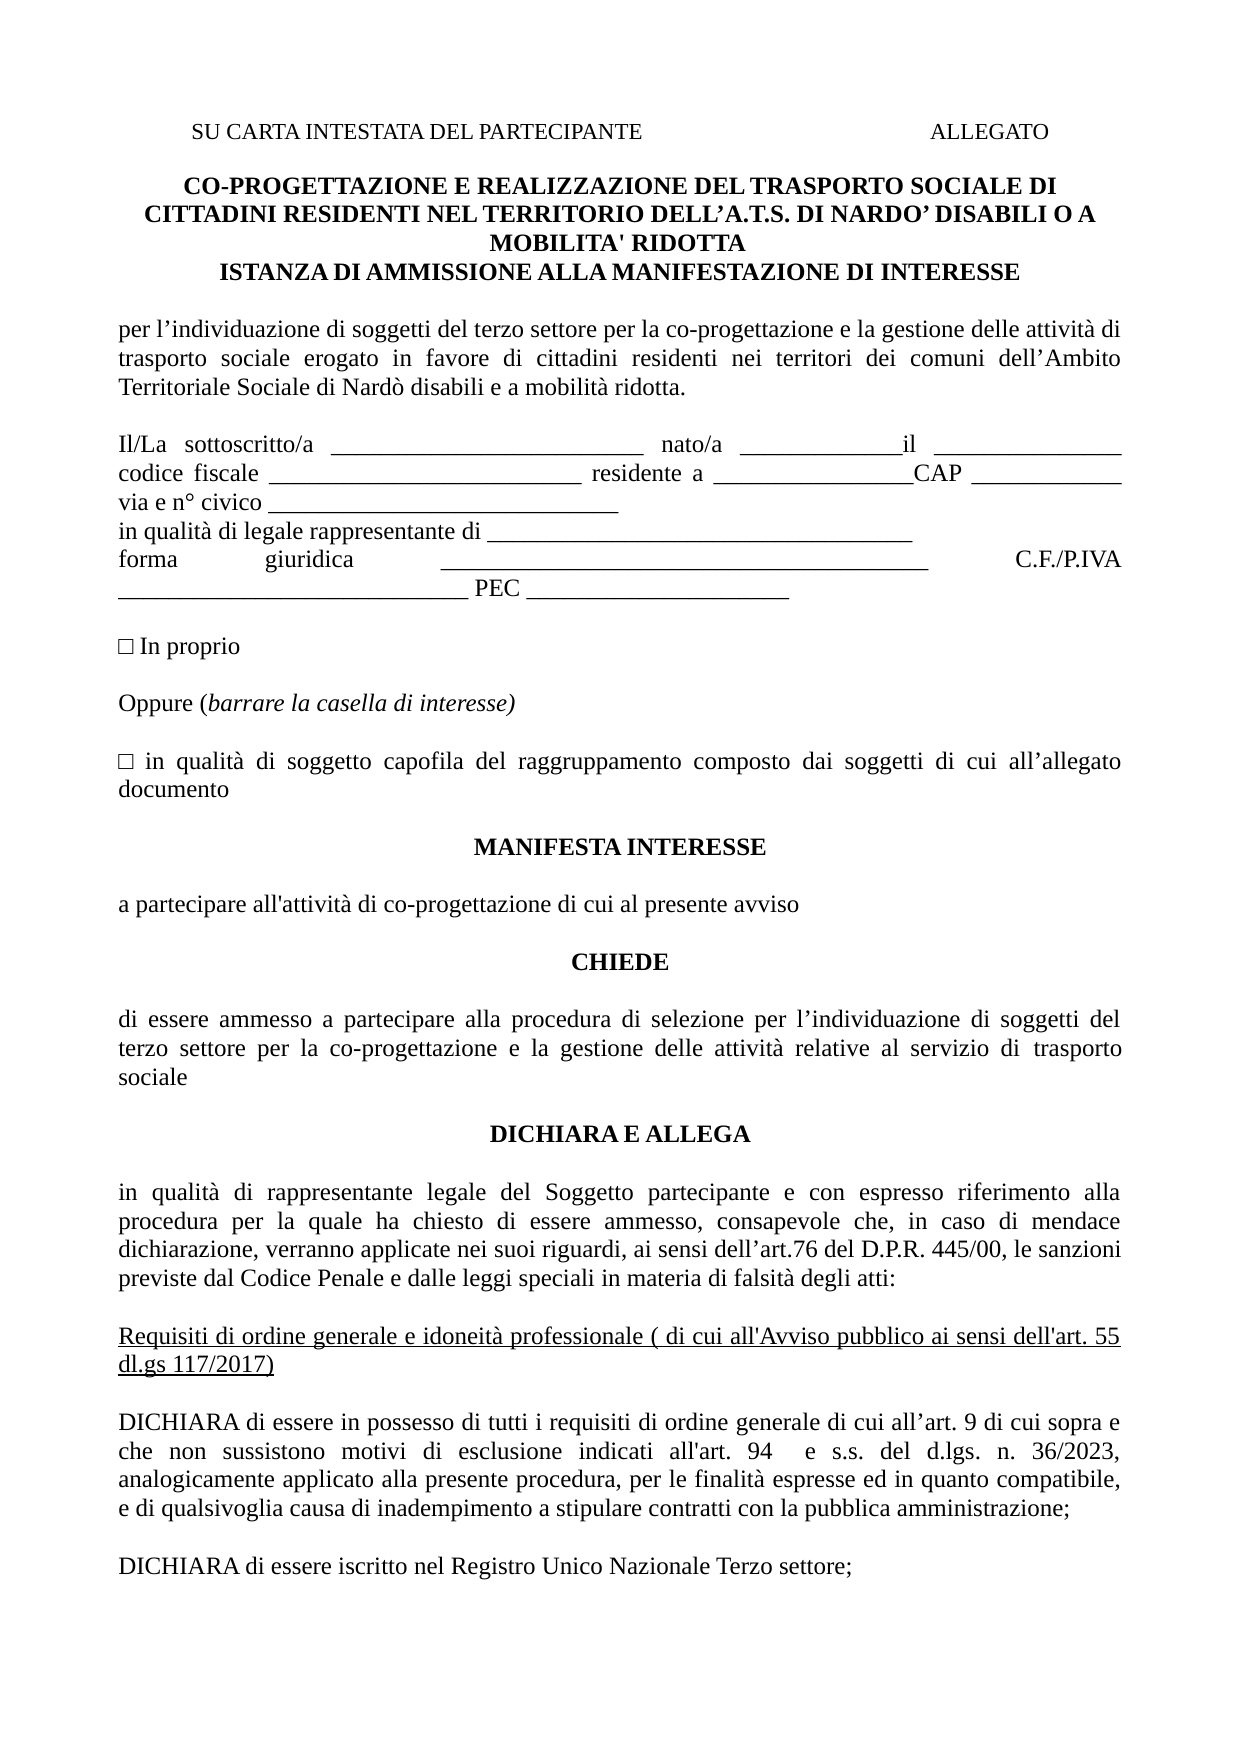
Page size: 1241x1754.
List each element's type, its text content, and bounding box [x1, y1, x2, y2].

text forma giuridica _______________________________________ C.F./P.IVA ____________________________ PEC _____________________ [118, 544, 1122, 602]
text di essere ammesso a partecipare alla procedura di selezione per l’individuazione di soggetti del terzo settore per la co-progettazione e la gestione delle attività relative al servizio di trasporto sociale [118, 1004, 1122, 1091]
text CO-PROGETTAZIONE E REALIZZAZIONE DEL TRASPORTO SOCIALE DI CITTADINI RESIDENTI NEL TERRITORIO DELL’A.T.S. DI NARDO’ DISABILI O A MOBILITA' RIDOTTA [118, 171, 1122, 257]
text DICHIARA di essere in possesso di tutti i requisiti di ordine generale di cui all’art. 9 di cui sopra e che non sussistono motivi di esclusione indicati all'art. 94 e s.s. del d.lgs. n. 36/2023, analogicamente applicato alla presente procedura, per le finalità espresse ed in quanto compatibile, e di qualsivoglia causa di inadempimento a stipulare contratti con la pubblica amministrazione; [118, 1407, 1122, 1522]
text □ In proprio [118, 631, 1122, 659]
text MANIFESTA INTERESSE [118, 832, 1122, 861]
text per l’individuazione di soggetti del terzo settore per la co-progettazione e la gestione delle attività di trasporto sociale erogato in favore di cittadini residenti nei territori dei comuni dell’Ambito Territoriale Sociale di Nardò disabili e a mobilità ridotta. [118, 314, 1122, 401]
text Requisiti di ordine generale e idoneità professionale ( di cui all'Avviso pubblico ai sensi dell'art. 55 dl.gs 117/2017) [118, 1321, 1122, 1378]
text ISTANZA DI AMMISSIONE ALLA MANIFESTAZIONE DI INTERESSE [118, 257, 1122, 286]
text a partecipare all'attività di co-progettazione di cui al presente avviso [118, 889, 1122, 918]
text □ in qualità di soggetto capofila del raggruppamento composto dai soggetti di cui all’allegato documento [118, 746, 1122, 803]
text in qualità di legale rappresentante di __________________________________ [118, 516, 1122, 544]
text DICHIARA di essere iscritto nel Registro Unico Nazionale Terzo settore; [118, 1551, 1122, 1579]
text Oppure (barrare la casella di interesse) [118, 688, 1122, 717]
text CHIEDE [118, 947, 1122, 976]
text Il/La sottoscritto/a _________________________ nato/a _____________il _______________ codice fiscale _________________________ residente a ________________CAP ____________ via e n° civico ____________________________ [118, 429, 1122, 516]
text SU CARTA INTESTATA DEL PARTECIPANTE ALLEGATO [118, 118, 1122, 144]
text DICHIARA E ALLEGA [118, 1119, 1122, 1148]
text in qualità di rappresentante legale del Soggetto partecipante e con espresso riferimento alla procedura per la quale ha chiesto di essere ammesso, consapevole che, in caso di mendace dichiarazione, verranno applicate nei suoi riguardi, ai sensi dell’art.76 del D.P.R. 445/00, le sanzioni previste dal Codice Penale e dalle leggi speciali in materia di falsità degli atti: [118, 1177, 1122, 1292]
